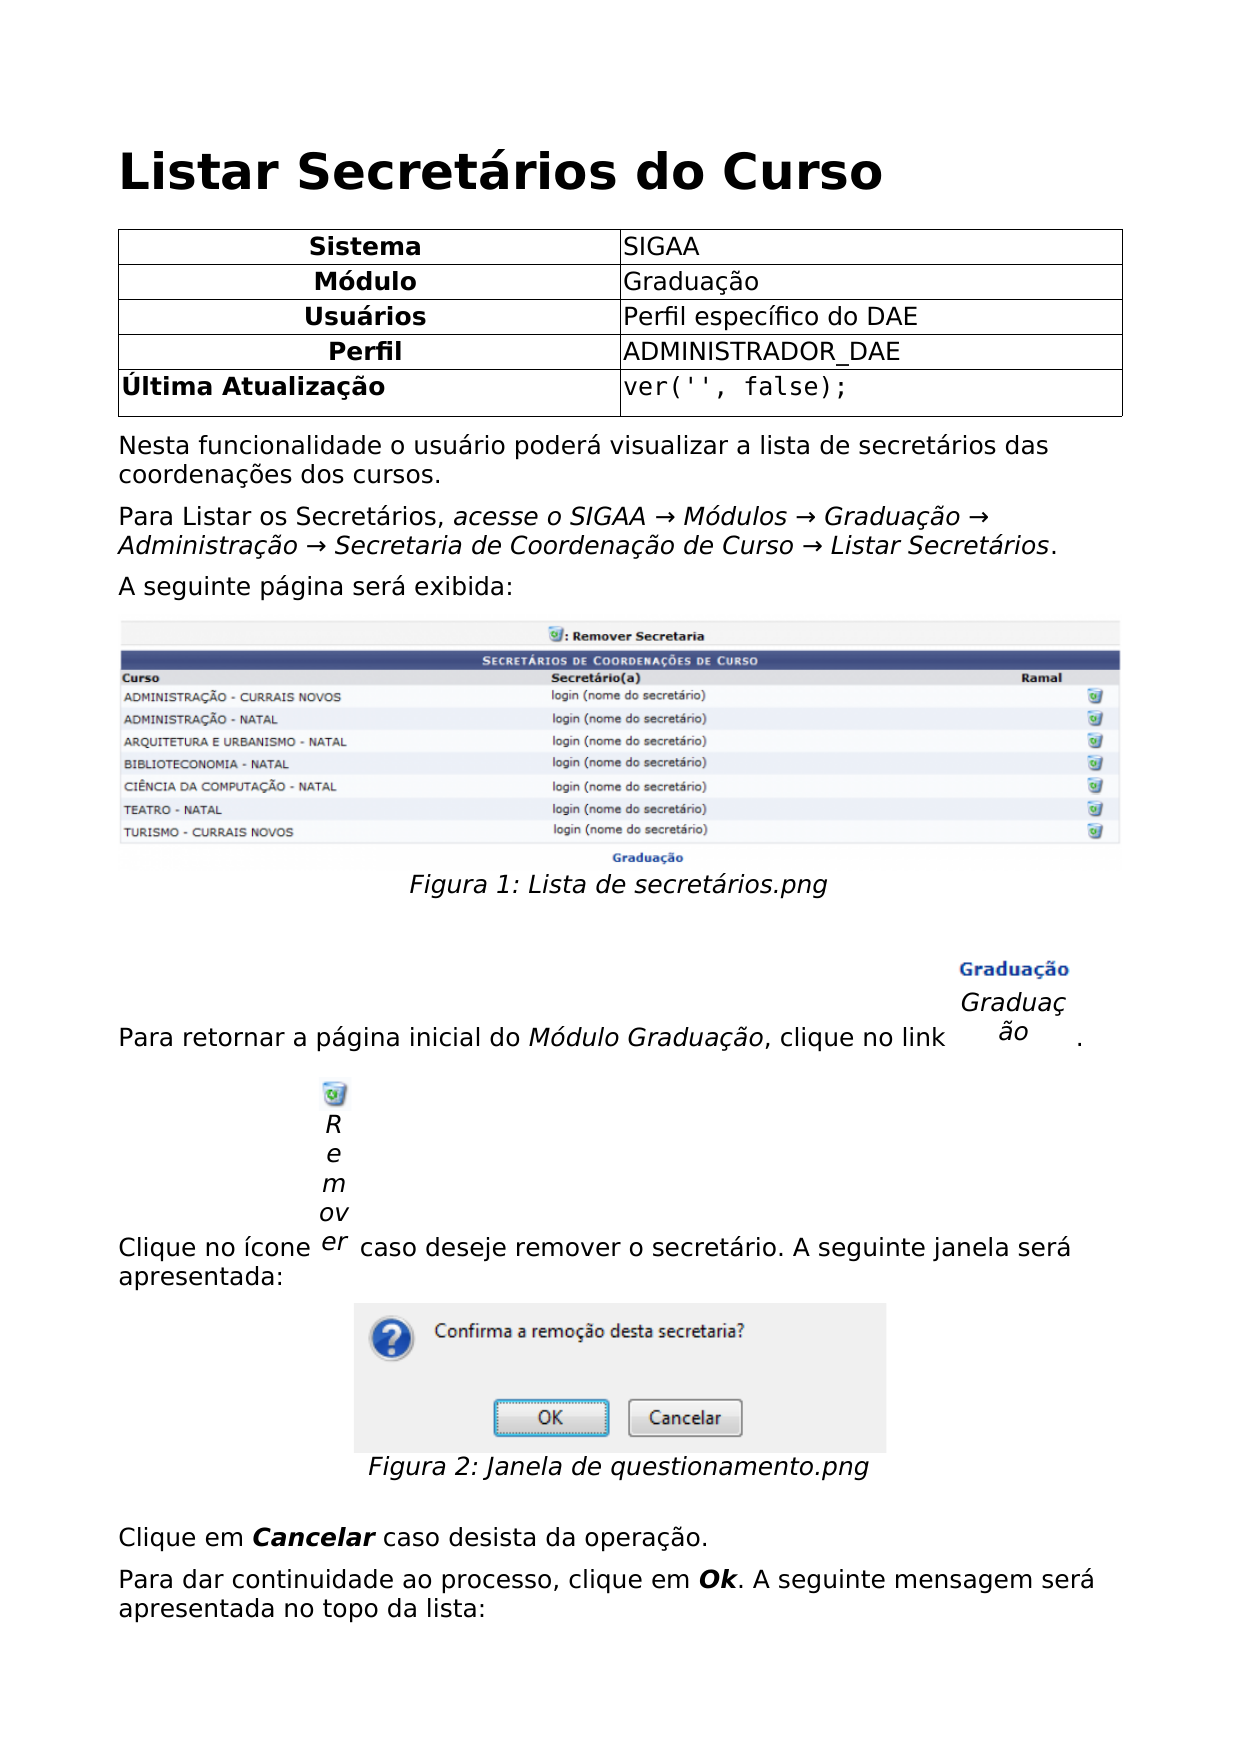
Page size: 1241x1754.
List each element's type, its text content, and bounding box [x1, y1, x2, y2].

text Remover [319, 1111, 352, 1256]
subtitle Listar Secretários do Curso [118, 143, 1122, 201]
table_cell ver('', false); [621, 370, 1122, 416]
picture [118, 614, 1123, 871]
table_cell Perfil [119, 335, 620, 369]
table_cell Última Atualização [119, 370, 620, 416]
text Figura 2: Janela de questionamento.png [354, 1453, 887, 1482]
text A seguinte página será exibida: [118, 572, 1122, 602]
table_cell Usuários [119, 300, 620, 334]
table_cell ADMINISTRADOR_DAE [621, 335, 1122, 369]
text Nesta funcionalidade o usuário poderá visualizar a lista de secretários das coordenações dos cursos. [118, 431, 1122, 489]
text Figura 1: Lista de secretários.png [118, 871, 1122, 900]
picture [953, 954, 1076, 989]
table_cell Perfil específico do DAE [621, 300, 1122, 334]
table_header SIGAA [621, 230, 1122, 264]
table_cell Módulo [119, 265, 620, 299]
picture [318, 1077, 352, 1111]
text Clique no ícone caso deseje remover o secretário. A seguinte janela será apresentada: [118, 1065, 1122, 1291]
table_header Sistema [119, 230, 620, 264]
picture [353, 1303, 887, 1453]
text Graduação [954, 989, 1076, 1047]
text Para retornar a página inicial do Módulo Graduação, clique no link . [118, 942, 1122, 1053]
text Clique em Cancelar caso desista da operação. [118, 1523, 1122, 1552]
text Para Listar os Secretários, acesse o SIGAA → Módulos → Graduação → Administração → Secretaria de Coordenação de Curso → Listar Secretários. [118, 502, 1122, 560]
table_cell Graduação [621, 265, 1122, 299]
text Para dar continuidade ao processo, clique em Ok. A seguinte mensagem será apresentada no topo da lista: [118, 1565, 1122, 1623]
